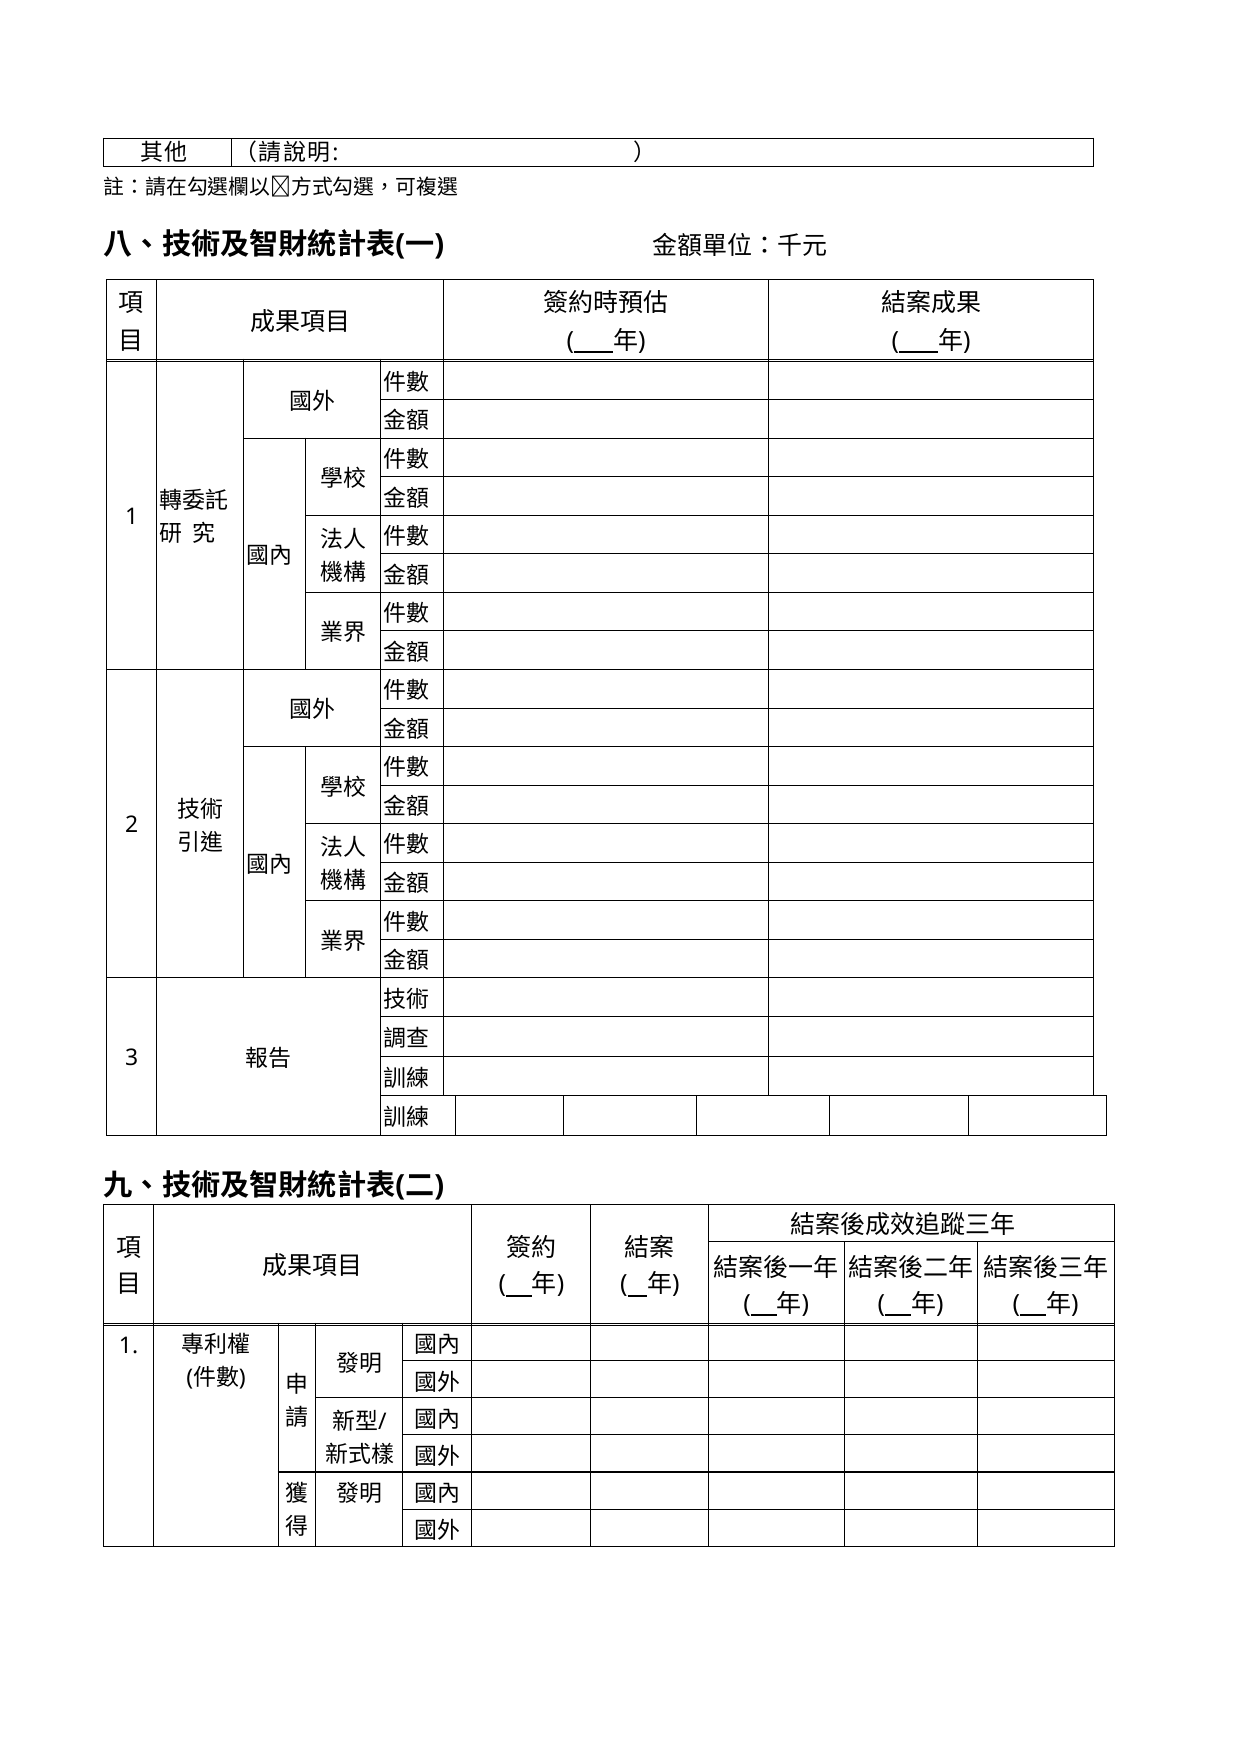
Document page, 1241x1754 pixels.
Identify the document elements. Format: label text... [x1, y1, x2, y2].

table_cell [591, 1510, 708, 1546]
table_cell [769, 1017, 1093, 1056]
table_cell 件數 [381, 516, 443, 553]
table_cell [709, 1510, 844, 1546]
table_cell 件數 [381, 901, 443, 939]
table_cell [456, 1096, 563, 1135]
table_cell [769, 978, 1093, 1016]
table_cell 國內 [244, 747, 305, 977]
table_cell [1094, 476, 1106, 515]
table_cell 學校 [306, 439, 380, 515]
table_cell 金額 [381, 786, 443, 823]
table_cell 1 [107, 362, 156, 669]
table_cell 件數 [381, 824, 443, 862]
table_cell [769, 709, 1093, 746]
table_cell [830, 1096, 968, 1135]
table_cell [1094, 669, 1106, 707]
table_cell [1094, 438, 1106, 476]
table_cell [444, 824, 768, 862]
table_cell [444, 477, 768, 515]
table_cell [845, 1326, 977, 1360]
table_cell [978, 1435, 1114, 1471]
table_cell [1094, 592, 1106, 630]
table_cell 金額 [381, 863, 443, 900]
table_cell 業界 [306, 593, 380, 669]
text 八、技術及智財統計表(一) 金額單位：千元 [103, 204, 1198, 279]
table_cell [1094, 515, 1106, 553]
table_cell 件數 [381, 593, 443, 630]
table_cell [697, 1096, 829, 1135]
table_cell 金額 [381, 709, 443, 746]
table_cell [769, 439, 1093, 476]
table_cell 訓練 [381, 1057, 443, 1095]
table_cell 結案後二年 ( 年) [845, 1242, 977, 1323]
table_cell [1094, 553, 1106, 592]
table_cell [1094, 900, 1106, 939]
table_cell [845, 1473, 977, 1509]
table_cell [1094, 630, 1106, 669]
table_cell [444, 670, 768, 707]
table_cell [978, 1510, 1114, 1546]
table_cell [591, 1326, 708, 1360]
table_cell [845, 1510, 977, 1546]
table_cell [845, 1361, 977, 1397]
table_cell [472, 1473, 590, 1509]
table_cell [769, 400, 1093, 438]
table_cell 轉委託 研 究 [157, 362, 243, 669]
table_cell 1. [104, 1326, 153, 1546]
table_cell 業界 [306, 901, 380, 977]
subtitle 九、技術及智財統計表(二) [103, 1161, 1152, 1204]
table_cell 金額 [381, 554, 443, 592]
table_cell [769, 516, 1093, 553]
table_cell [978, 1398, 1114, 1434]
table_cell 技術 引進 [157, 670, 243, 977]
table_cell [709, 1326, 844, 1360]
table_cell [444, 709, 768, 746]
table_cell [1094, 977, 1106, 1016]
table_cell 金額 [381, 631, 443, 669]
table_header 簽約時預估 ( 年) [444, 280, 768, 358]
table_cell [472, 1361, 590, 1397]
table_cell 國外 [244, 670, 380, 746]
table_cell [591, 1473, 708, 1509]
table_cell [709, 1435, 844, 1471]
table_cell [444, 362, 768, 399]
table_cell [1094, 1056, 1106, 1095]
table_cell [444, 978, 768, 1016]
table_cell 國外 [403, 1435, 471, 1471]
table_cell [472, 1510, 590, 1546]
table_cell [444, 863, 768, 900]
table_cell [769, 940, 1093, 977]
text 註：請在勾選欄以方式勾選，可複選 [103, 167, 1198, 204]
table_cell [1094, 785, 1106, 823]
table_cell 結案後三年 ( 年) [978, 1242, 1114, 1323]
table_cell [1094, 823, 1106, 862]
table_cell [1094, 746, 1106, 784]
table_cell 金額 [381, 940, 443, 977]
table_cell [444, 439, 768, 476]
table_cell 國外 [403, 1510, 471, 1546]
table_cell [769, 631, 1093, 669]
table_cell [845, 1398, 977, 1434]
table_header 成果項目 [154, 1205, 471, 1323]
table_header 簽約 ( 年) [472, 1205, 590, 1323]
table_cell [769, 554, 1093, 592]
table_cell 訓練 [381, 1096, 455, 1135]
table_cell （請說明: ） [232, 139, 1093, 166]
table_cell 結案後一年 ( 年) [709, 1242, 844, 1323]
table_cell [444, 940, 768, 977]
table_cell [769, 747, 1093, 784]
table_cell [444, 554, 768, 592]
table_cell 發明 [316, 1473, 402, 1546]
table_cell 調查 [381, 1017, 443, 1056]
table_cell 件數 [381, 670, 443, 707]
table_cell [444, 593, 768, 630]
table_cell [1094, 708, 1106, 746]
table_cell [444, 1017, 768, 1056]
table_header 結案成果 ( 年) [769, 280, 1093, 358]
table_cell 件數 [381, 747, 443, 784]
table_cell [591, 1435, 708, 1471]
table_cell 報告 [157, 978, 380, 1135]
table_cell 金額 [381, 477, 443, 515]
table_cell 國內 [403, 1398, 471, 1434]
table_cell [769, 593, 1093, 630]
table_cell 金額 [381, 400, 443, 438]
table_header 項目 [104, 1205, 153, 1323]
table_cell [769, 1057, 1093, 1095]
table_cell [969, 1096, 1106, 1135]
table_cell 技術 [381, 978, 443, 1016]
table_cell [472, 1435, 590, 1471]
table_cell 其他 [104, 139, 231, 166]
table_cell [769, 863, 1093, 900]
table_cell [564, 1096, 696, 1135]
table_cell 新型/ 新式樣 [316, 1398, 402, 1471]
table_header 結案 ( 年) [591, 1205, 708, 1323]
table_cell [472, 1398, 590, 1434]
table_cell [769, 824, 1093, 862]
table_cell [444, 400, 768, 438]
table_header 結案後成效追蹤三年 [709, 1205, 1114, 1241]
table_cell 件數 [381, 362, 443, 399]
table_cell 發明 [316, 1326, 402, 1397]
table_cell [444, 631, 768, 669]
table_cell 專利權 (件數) [154, 1326, 278, 1546]
table_cell 2 [107, 670, 156, 977]
table_cell [978, 1361, 1114, 1397]
table_cell [1094, 318, 1106, 358]
table_cell 學校 [306, 747, 380, 823]
table_cell [978, 1326, 1114, 1360]
table_cell [444, 1057, 768, 1095]
table_cell [769, 786, 1093, 823]
table_cell [978, 1473, 1114, 1509]
table_cell [1094, 1016, 1106, 1056]
table_cell [1094, 399, 1106, 438]
table_cell 國外 [244, 362, 380, 438]
table_cell [1094, 359, 1106, 399]
table_header [1094, 279, 1106, 318]
table_cell 國內 [403, 1473, 471, 1509]
table_cell 國外 [403, 1361, 471, 1397]
table_cell 件數 [381, 439, 443, 476]
table_cell [444, 747, 768, 784]
table_cell [709, 1473, 844, 1509]
table_cell [769, 670, 1093, 707]
table_header 項目 [107, 280, 156, 358]
table_header 成果項目 [157, 280, 443, 358]
table_cell [769, 477, 1093, 515]
table_cell [709, 1398, 844, 1434]
table_cell [591, 1398, 708, 1434]
table_cell 國內 [244, 439, 305, 669]
table_cell 法人 機構 [306, 516, 380, 592]
table_cell [444, 516, 768, 553]
table_cell [444, 901, 768, 939]
table_cell [444, 786, 768, 823]
table_cell [769, 362, 1093, 399]
table_cell 國內 [403, 1326, 471, 1360]
table_cell [845, 1435, 977, 1471]
table_cell [472, 1326, 590, 1360]
table_cell [709, 1361, 844, 1397]
table_cell 法人 機構 [306, 824, 380, 900]
table_cell [1094, 862, 1106, 900]
table_cell [591, 1361, 708, 1397]
table_cell [1094, 939, 1106, 977]
table_cell [769, 901, 1093, 939]
table_cell 3 [107, 978, 156, 1135]
table_cell 獲得 [279, 1473, 315, 1546]
table_cell 申請 [279, 1326, 315, 1471]
